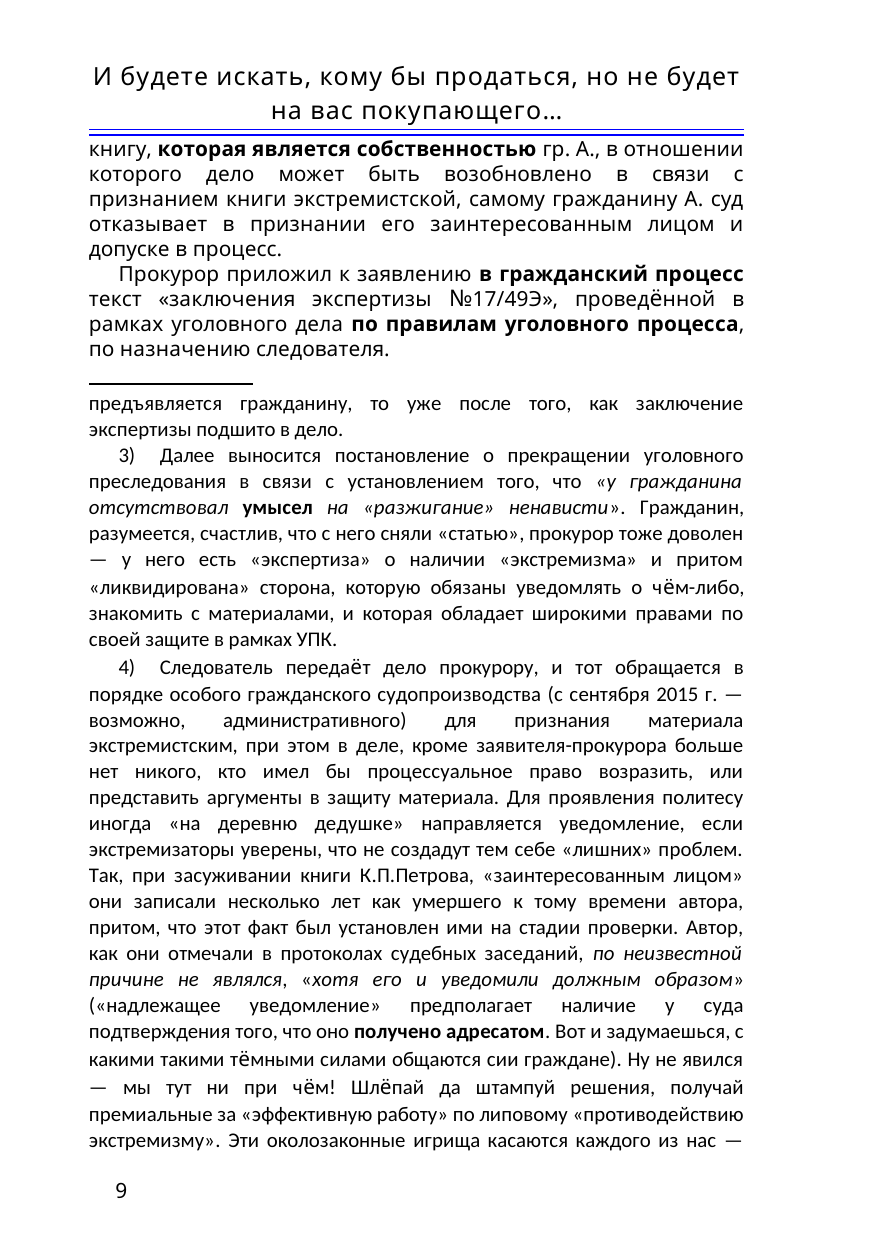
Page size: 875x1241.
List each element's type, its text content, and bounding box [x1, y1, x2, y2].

list Далее выносится постановление о прекращении уголовного преследования в связи с установлением того, что «у гражданина отсутствовал умысел на «разжигание» ненависти». Гражданин, разумеется, счастлив, что с него сняли «статью», прокурор тоже доволен — у него есть «экспертиза» о наличии «экстремизма» и притом «ликвидирована» сторона, которую обязаны уведомлять о чём-либо, знакомить с материалами, и которая обладает широкими правами по своей защите в рамках УПК. [89, 442, 744, 652]
list предъявляется гражданину, то уже после того, как заключение экспертизы подшито в дело. [89, 390, 744, 442]
text книгу, которая является собственностью гр. А., в отношении которого дело может быть возобновлено в связи с признанием книги экстремистской, самому гражданину А. суд отказывает в признании его заинтересованным лицом и допуске в процесс. [89, 136, 744, 261]
text Прокурор приложил к заявлению в гражданский процесс текст «заключения экспертизы №17/49Э», проведённой в рамках уголовного дела по правилам уголовного процесса, по назначению следователя. [89, 261, 744, 361]
list Следователь передаёт дело прокурору, и тот обращается в порядке особого гражданского судопроизводства (с сентября 2015 г. — возможно, административного) для признания материала экстремистским, при этом в деле, кроме заявителя-прокурора больше нет никого, кто имел бы процессуальное право возразить, или представить аргументы в защиту материала. Для проявления политесу иногда «на деревню дедушке» направляется уведомление, если экстремизаторы уверены, что не создадут тем себе «лишних» проблем. Так, при засуживании книги К.П.Петрова, «заинтересованным лицом» они записали несколько лет как умершего к тому времени автора, притом, что этот факт был установлен ими на стадии проверки. Автор, как они отмечали в протоколах судебных заседаний, по неизвестной причине не являлся, «хотя его и уведомили должным образом» («надлежащее уведомление» предполагает наличие у суда подтверждения того, что оно получено адресатом. Вот и задумаешься, с какими такими тёмными силами общаются сии граждане). Ну не явился — мы тут ни при чём! Шлёпай да штампуй решения, получай премиальные за «эффективную работу» по липовому «противодействию экстремизму». Эти околозаконные игрища касаются каждого из нас — [89, 652, 744, 1153]
